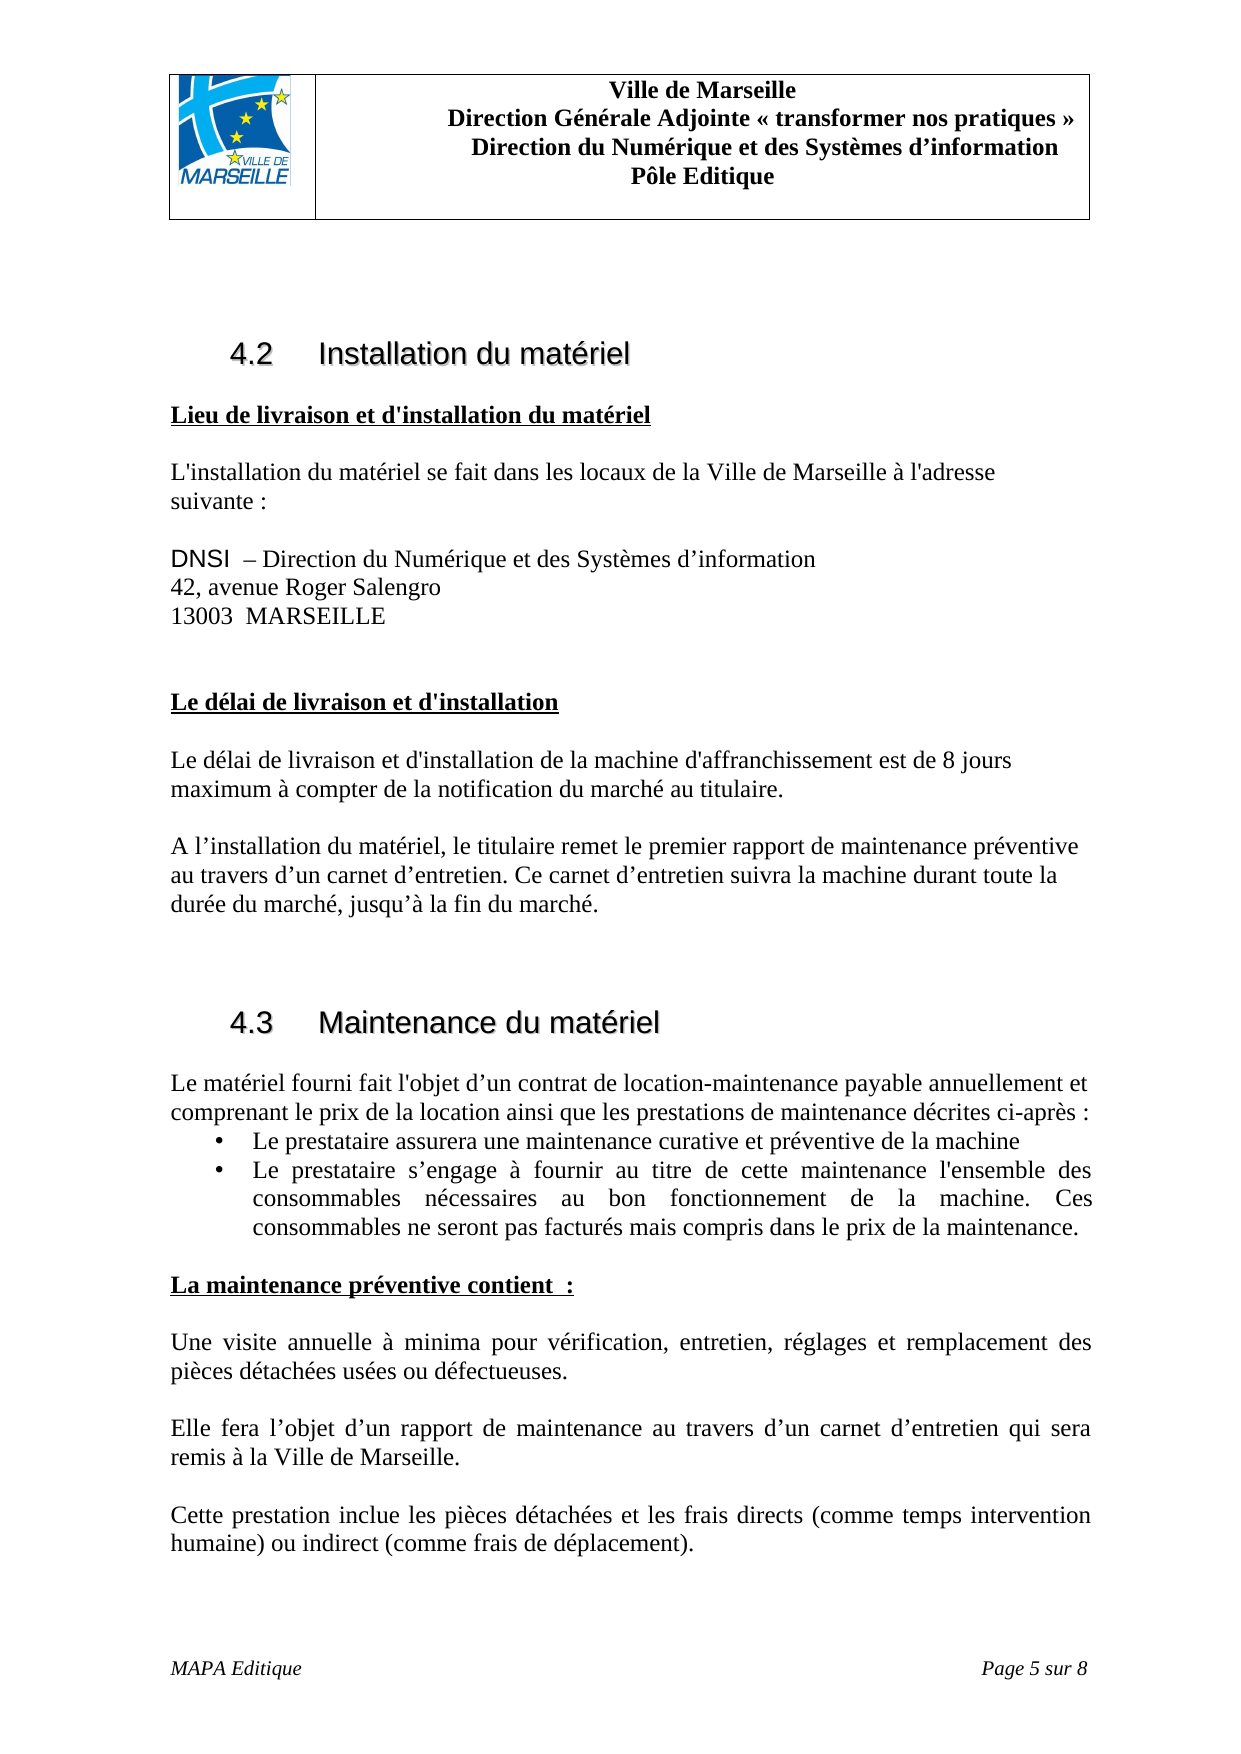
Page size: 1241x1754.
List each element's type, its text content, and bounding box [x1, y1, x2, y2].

text Elle fera l’objet d’un rapport de maintenance au travers d’un carnet d’entretien qui sera remis à la Ville de Marseille. [170, 1413, 1092, 1471]
text 13003 MARSEILLE [170, 601, 1092, 630]
text A l’installation du matériel, le titulaire remet le premier rapport de maintenance préventive au travers d’un carnet d’entretien. Ce carnet d’entretien suivra la machine durant toute la durée du marché, jusqu’à la fin du marché. [170, 831, 1092, 917]
text Le matériel fourni fait l'objet d’un contrat de location-maintenance payable annuellement et comprenant le prix de la location ainsi que les prestations de maintenance décrites ci-après : [170, 1068, 1092, 1126]
list Le prestataire assurera une maintenance curative et préventive de la machine [215, 1126, 1092, 1155]
subtitle Maintenance du matériel [229, 1004, 1092, 1040]
text Une visite annuelle à minima pour vérification, entretien, réglages et remplacement des pièces détachées usées ou défectueuses. [170, 1327, 1092, 1385]
text La maintenance préventive contient : [170, 1270, 1092, 1298]
text Cette prestation inclue les pièces détachées et les frais directs (comme temps intervention humaine) ou indirect (comme frais de déplacement). [170, 1500, 1092, 1557]
text Lieu de livraison et d'installation du matériel [170, 400, 1092, 429]
text 42, avenue Roger Salengro [170, 572, 1092, 601]
text Le délai de livraison et d'installation [170, 687, 1092, 716]
text DNSI – Direction du Numérique et des Systèmes d’information [170, 544, 1092, 572]
subtitle Installation du matériel [229, 335, 1092, 371]
text Le délai de livraison et d'installation de la machine d'affranchissement est de 8 jours maximum à compter de la notification du marché au titulaire. [170, 745, 1092, 802]
list Le prestataire s’engage à fournir au titre de cette maintenance l'ensemble des consommables nécessaires au bon fonctionnement de la machine. Ces consommables ne seront pas facturés mais compris dans le prix de la maintenance. [215, 1155, 1092, 1241]
text L'installation du matériel se fait dans les locaux de la Ville de Marseille à l'adresse suivante : [170, 457, 1092, 515]
